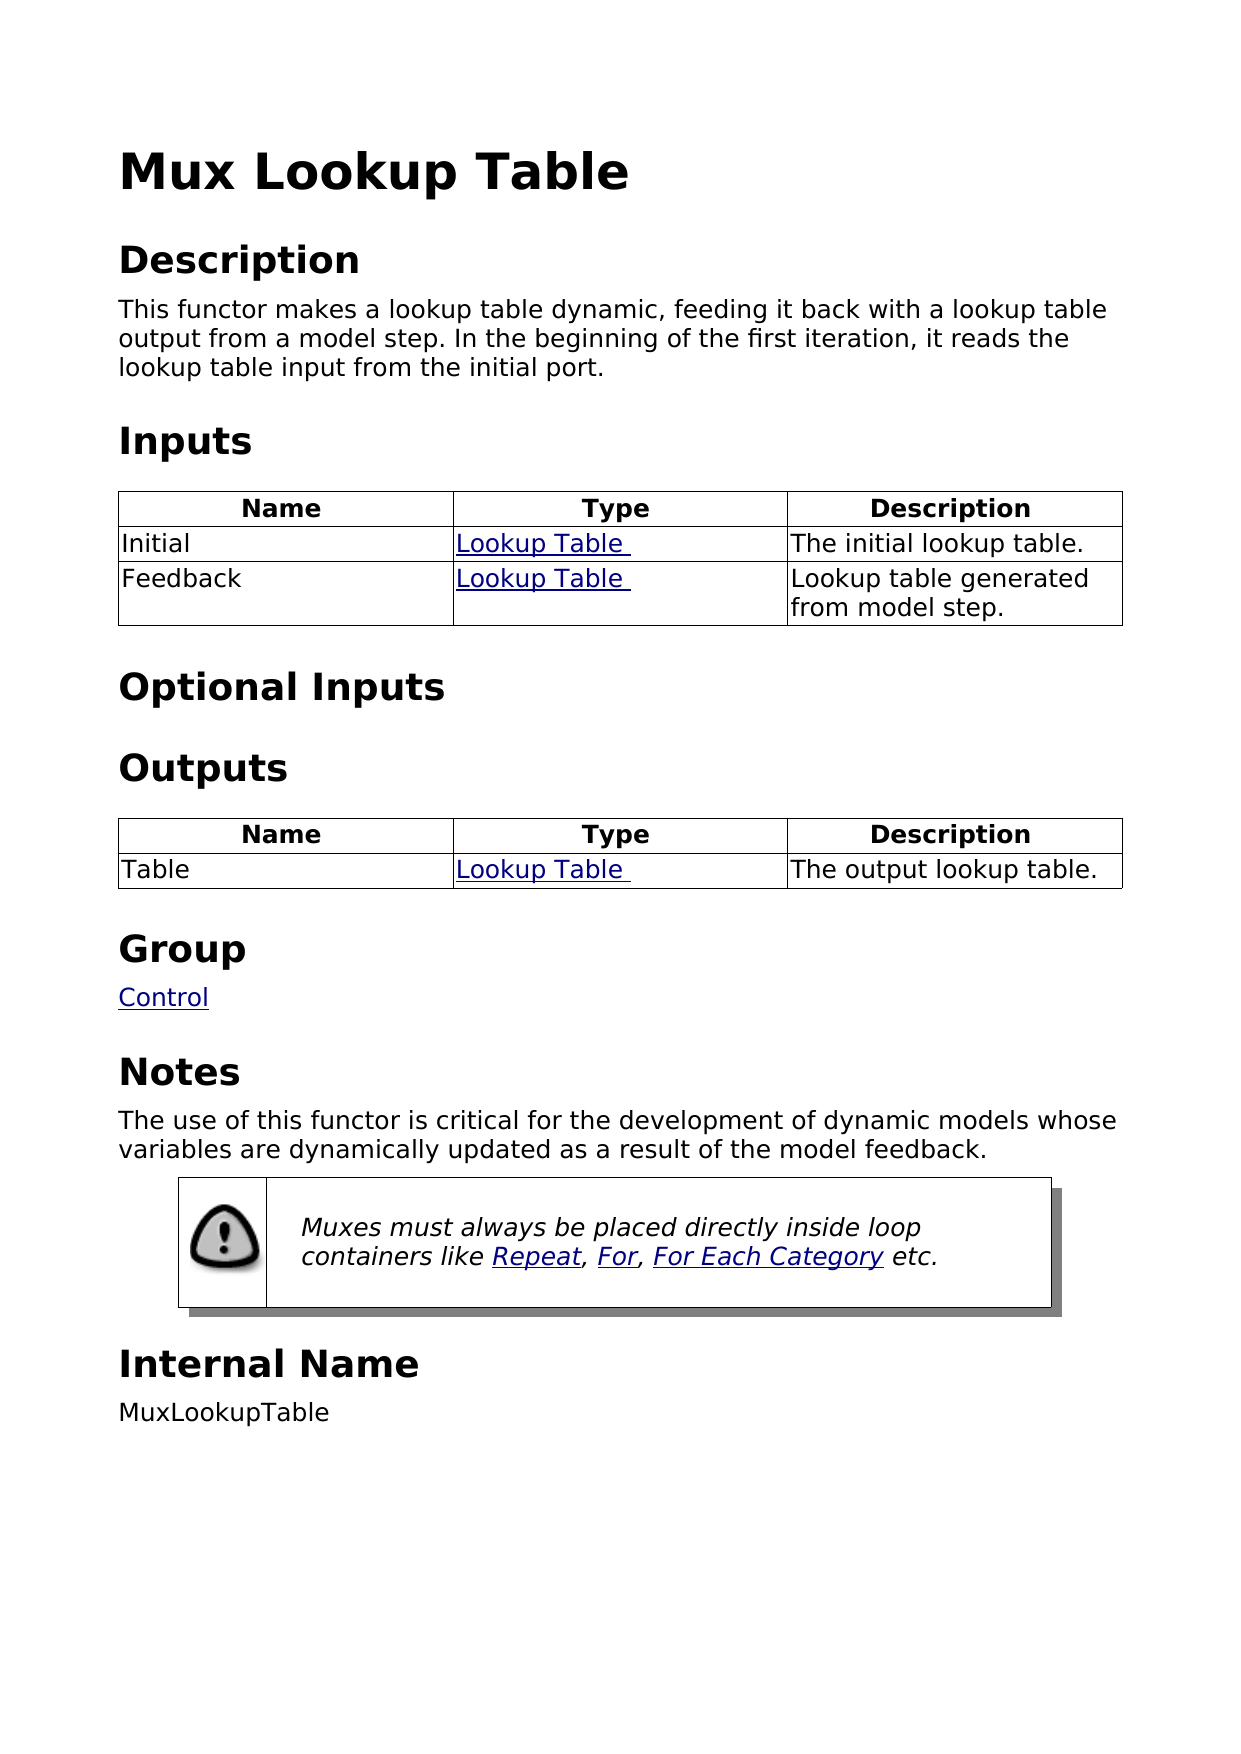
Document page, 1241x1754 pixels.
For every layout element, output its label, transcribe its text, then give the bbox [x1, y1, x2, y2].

table_header Name [119, 819, 453, 852]
table_header Type [454, 492, 787, 526]
subtitle Outputs [118, 746, 1122, 790]
text This functor makes a lookup table dynamic, feeding it back with a lookup table output from a model step. In the beginning of the first iteration, it reads the lookup table input from the initial port. [118, 295, 1122, 382]
picture [190, 1201, 266, 1276]
table_cell Initial [119, 527, 453, 561]
subtitle Mux Lookup Table [118, 143, 1122, 201]
table_header Description [788, 819, 1122, 852]
text Control [118, 984, 1122, 1013]
table_cell Lookup Table [454, 527, 787, 561]
text The use of this functor is critical for the development of dynamic models whose variables are dynamically updated as a result of the model feedback. [118, 1106, 1122, 1165]
table_cell Lookup table generated from model step. [788, 562, 1122, 625]
table_cell The initial lookup table. [788, 527, 1122, 561]
table_cell Lookup Table [454, 854, 787, 888]
table_cell Feedback [119, 562, 453, 625]
text MuxLookupTable [118, 1398, 1122, 1428]
table_cell The output lookup table. [788, 854, 1122, 888]
subtitle Inputs [118, 420, 1122, 464]
table_cell Lookup Table [454, 562, 787, 625]
subtitle Group [118, 927, 1122, 971]
table_cell Table [119, 854, 453, 888]
subtitle Description [118, 239, 1122, 282]
table_header Type [454, 819, 787, 852]
subtitle Optional Inputs [118, 665, 1122, 709]
subtitle Internal Name [118, 1342, 1122, 1386]
subtitle Notes [118, 1050, 1122, 1094]
table_header Description [788, 492, 1122, 526]
table_header [179, 1178, 266, 1307]
table_header Muxes must always be placed directly inside loop containers like Repeat, For, For Each Category etc. [267, 1178, 1051, 1307]
table_header Name [119, 492, 453, 526]
